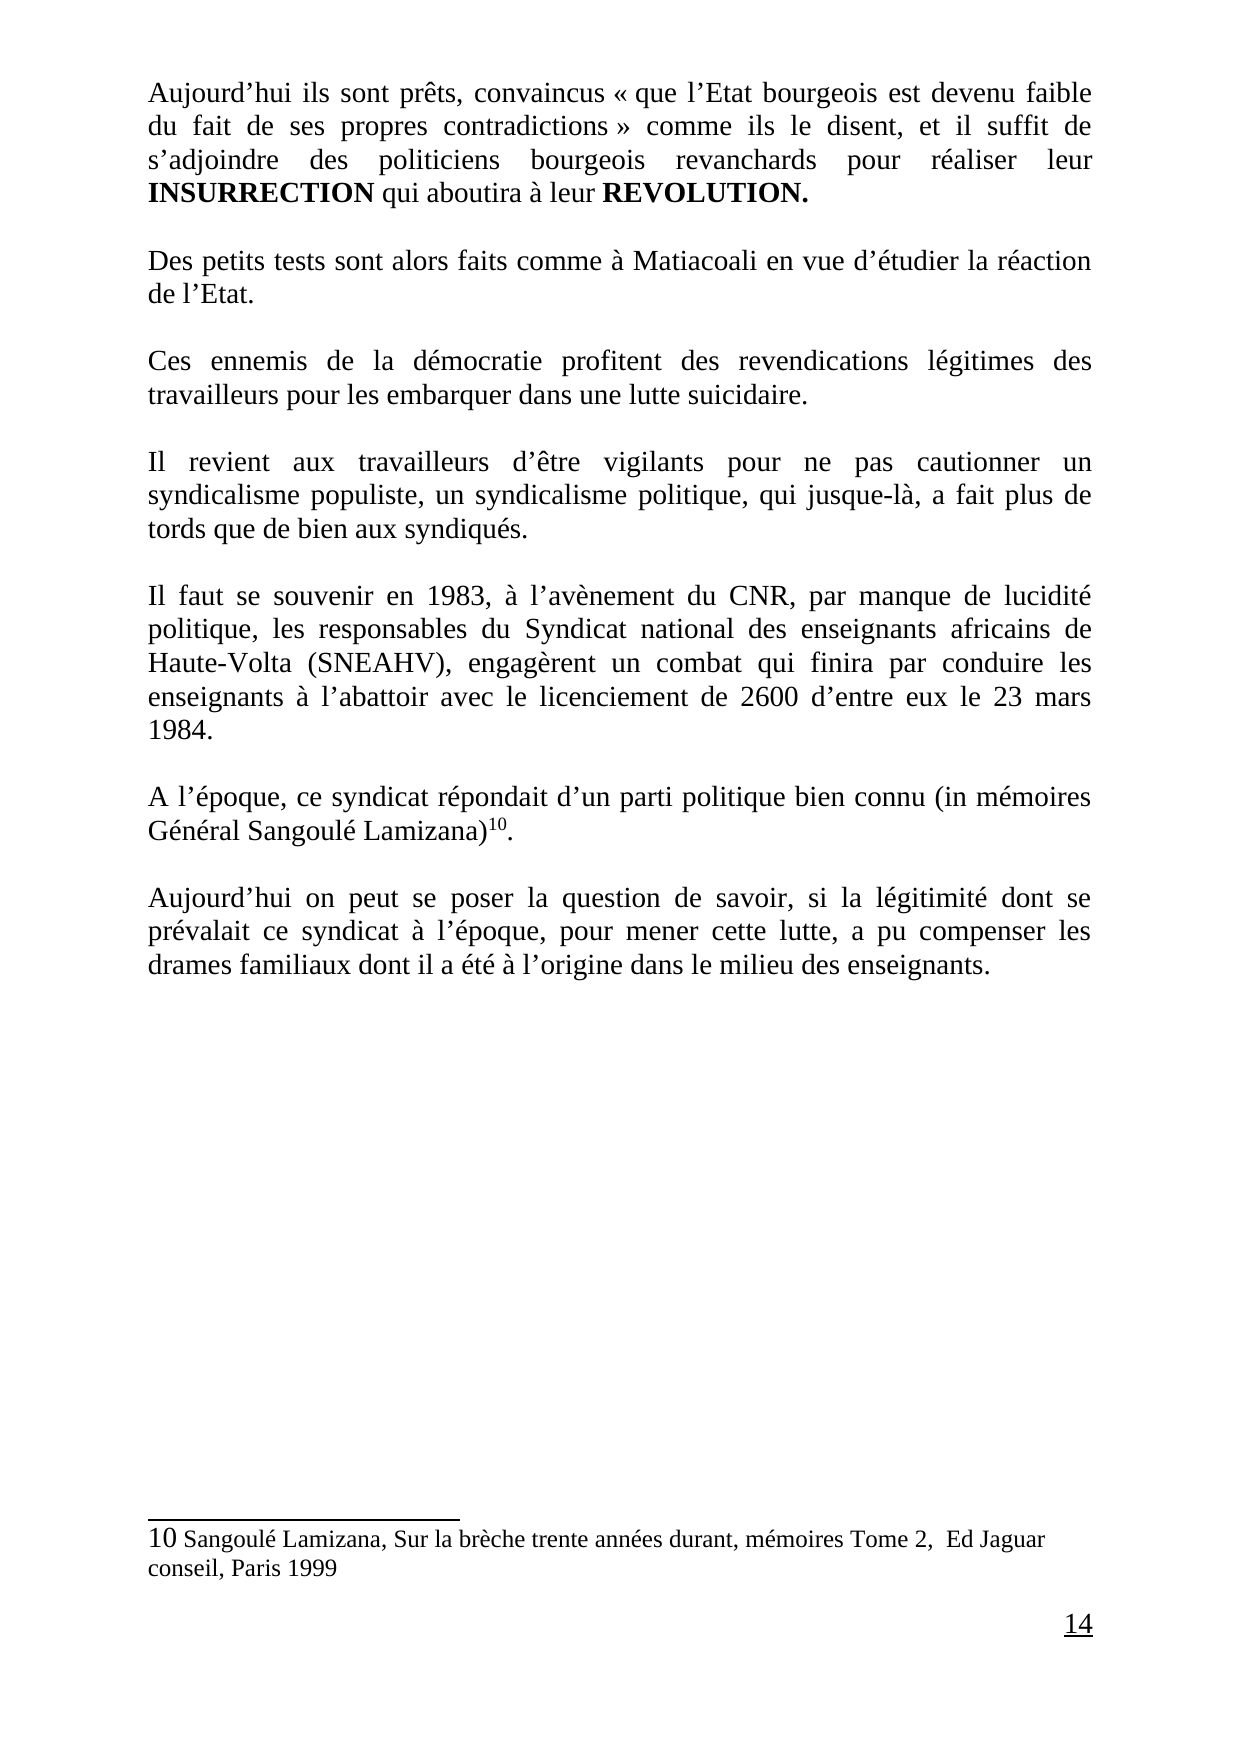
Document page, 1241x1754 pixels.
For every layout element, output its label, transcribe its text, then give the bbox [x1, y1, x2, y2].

text Aujourd’hui on peut se poser la question de savoir, si la légitimité dont se prévalait ce syndicat à l’époque, pour mener cette lutte, a pu compenser les drames familiaux dont il a été à l’origine dans le milieu des enseignants. [148, 880, 1093, 981]
text Sangoulé Lamizana, Sur la brèche trente années durant, mémoires Tome 2, Ed Jaguar conseil, Paris 1999 [148, 1520, 1093, 1582]
text Aujourd’hui ils sont prêts, convaincus « que l’Etat bourgeois est devenu faible du fait de ses propres contradictions » comme ils le disent, et il suffit de s’adjoindre des politiciens bourgeois revanchards pour réaliser leur INSURRECTION qui aboutira à leur REVOLUTION. [148, 75, 1093, 209]
text A l’époque, ce syndicat répondait d’un parti politique bien connu (in mémoires Général Sangoulé Lamizana). [148, 779, 1093, 846]
text Des petits tests sont alors faits comme à Matiacoali en vue d’étudier la réaction de l’Etat. [148, 243, 1093, 310]
text Il revient aux travailleurs d’être vigilants pour ne pas cautionner un syndicalisme populiste, un syndicalisme politique, qui jusque-là, a fait plus de tords que de bien aux syndiqués. [148, 444, 1093, 544]
text Il faut se souvenir en 1983, à l’avènement du CNR, par manque de lucidité politique, les responsables du Syndicat national des enseignants africains de Haute-Volta (SNEAHV), engagèrent un combat qui finira par conduire les enseignants à l’abattoir avec le licenciement de 2600 d’entre eux le 23 mars 1984. [148, 578, 1093, 746]
text Ces ennemis de la démocratie profitent des revendications légitimes des travailleurs pour les embarquer dans une lutte suicidaire. [148, 343, 1093, 410]
